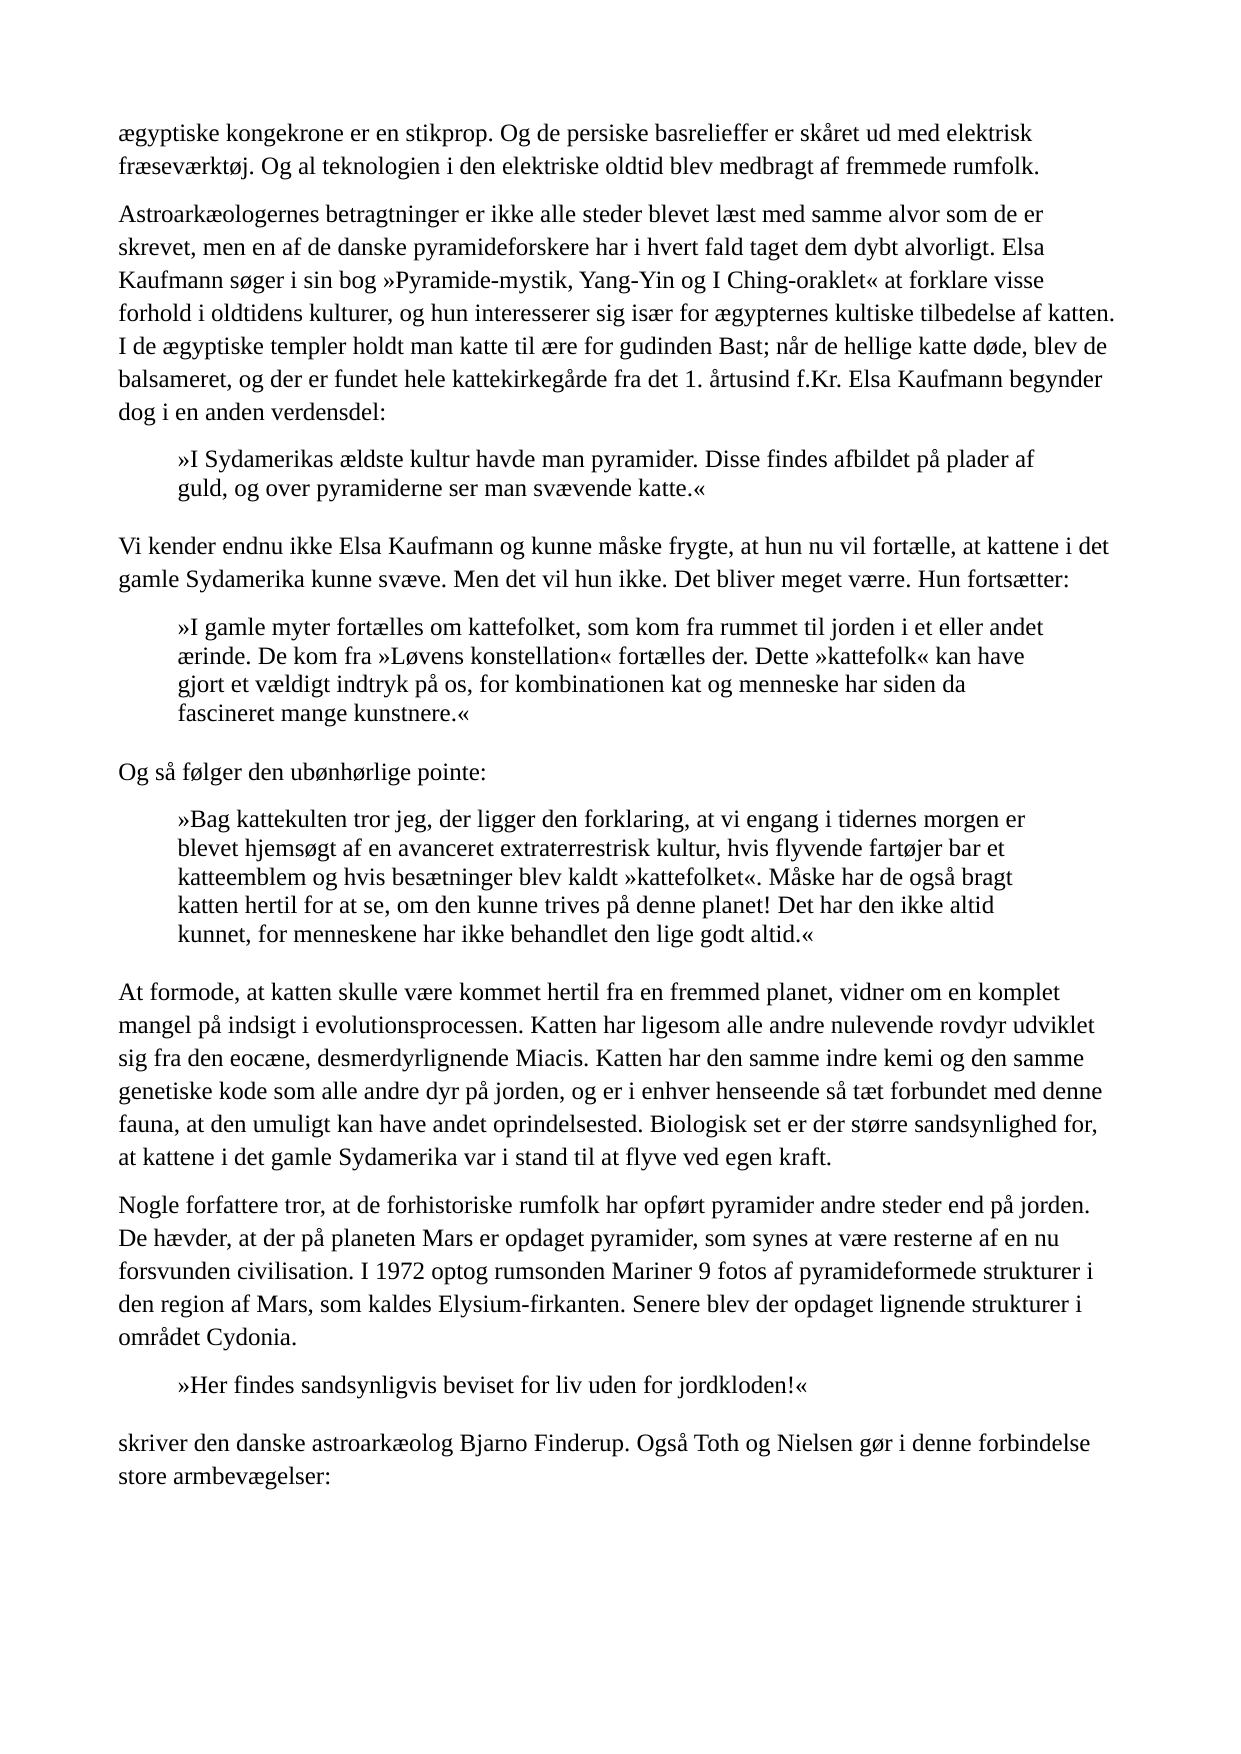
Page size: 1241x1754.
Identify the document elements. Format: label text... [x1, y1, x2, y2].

text Vi kender endnu ikke Elsa Kaufmann og kunne måske frygte, at hun nu vil fortælle, at kattene i det gamle Sydamerika kunne svæve. Men det vil hun ikke. Det bliver meget værre. Hun fortsætter: [118, 531, 1122, 593]
text Og så følger den ubønhørlige pointe: [118, 757, 1122, 785]
text Astroarkæologernes betragtninger er ikke alle steder blevet læst med samme alvor som de er skrevet, men en af de danske pyramideforskere har i hvert fald taget dem dybt alvorligt. Elsa Kaufmann søger i sin bog »Pyramide-mystik, Yang-Yin og I Ching-oraklet« at forklare visse forhold i oldtidens kulturer, og hun interesserer sig især for ægypternes kultiske tilbedelse af katten. I de ægyptiske templer holdt man katte til ære for gudinden Bast; når de hellige katte døde, blev de balsameret, og der er fundet hele kattekirkegårde fra det 1. årtusind f.Kr. Elsa Kaufmann begynder dog i en anden verdensdel: [118, 199, 1122, 426]
text »I Sydamerikas ældste kultur havde man pyramider. Disse findes afbildet på plader af guld, og over pyramiderne ser man svævende katte.« [177, 444, 1063, 502]
text ægyptiske kongekrone er en stikprop. Og de persiske basrelieffer er skåret ud med elektrisk fræseværktøj. Og al teknologien i den elektriske oldtid blev medbragt af fremmede rumfolk. [118, 118, 1122, 180]
text »I gamle myter fortælles om kattefolket, som kom fra rummet til jorden i et eller andet ærinde. De kom fra »Løvens konstellation« fortælles der. Dette »kattefolk« kan have gjort et vældigt indtryk på os, for kombinationen kat og menneske har siden da fascineret mange kunstnere.« [177, 612, 1063, 727]
text skriver den danske astroarkæolog Bjarno Finderup. Også Toth og Nielsen gør i denne forbindelse store armbevægelser: [118, 1428, 1122, 1490]
text »Bag kattekulten tror jeg, der ligger den forklaring, at vi engang i tidernes morgen er blevet hjemsøgt af en avanceret extraterrestrisk kultur, hvis flyvende fartøjer bar et katteemblem og hvis besætninger blev kaldt »kattefolket«. Måske har de også bragt katten hertil for at se, om den kunne trives på denne planet! Det har den ikke altid kunnet, for menneskene har ikke behandlet den lige godt altid.« [177, 804, 1063, 948]
text Nogle forfattere tror, at de forhistoriske rumfolk har opført pyramider andre steder end på jorden. De hævder, at der på planeten Mars er opdaget pyramider, som synes at være resterne af en nu forsvunden civilisation. I 1972 optog rumsonden Mariner 9 fotos af pyramideformede strukturer i den region af Mars, som kaldes Elysium-firkanten. Senere blev der opdaget lignende strukturer i området Cydonia. [118, 1190, 1122, 1351]
text At formode, at katten skulle være kommet hertil fra en fremmed planet, vidner om en komplet mangel på indsigt i evolutionsprocessen. Katten har ligesom alle andre nulevende rovdyr udviklet sig fra den eocæne, desmerdyrlignende Miacis. Katten har den samme indre kemi og den samme genetiske kode som alle andre dyr på jorden, og er i enhver henseende så tæt forbundet med denne fauna, at den umuligt kan have andet oprindelsested. Biologisk set er der større sandsynlighed for, at kattene i det gamle Sydamerika var i stand til at flyve ved egen kraft. [118, 977, 1122, 1171]
text »Her findes sandsynligvis beviset for liv uden for jordkloden!« [177, 1370, 1063, 1398]
